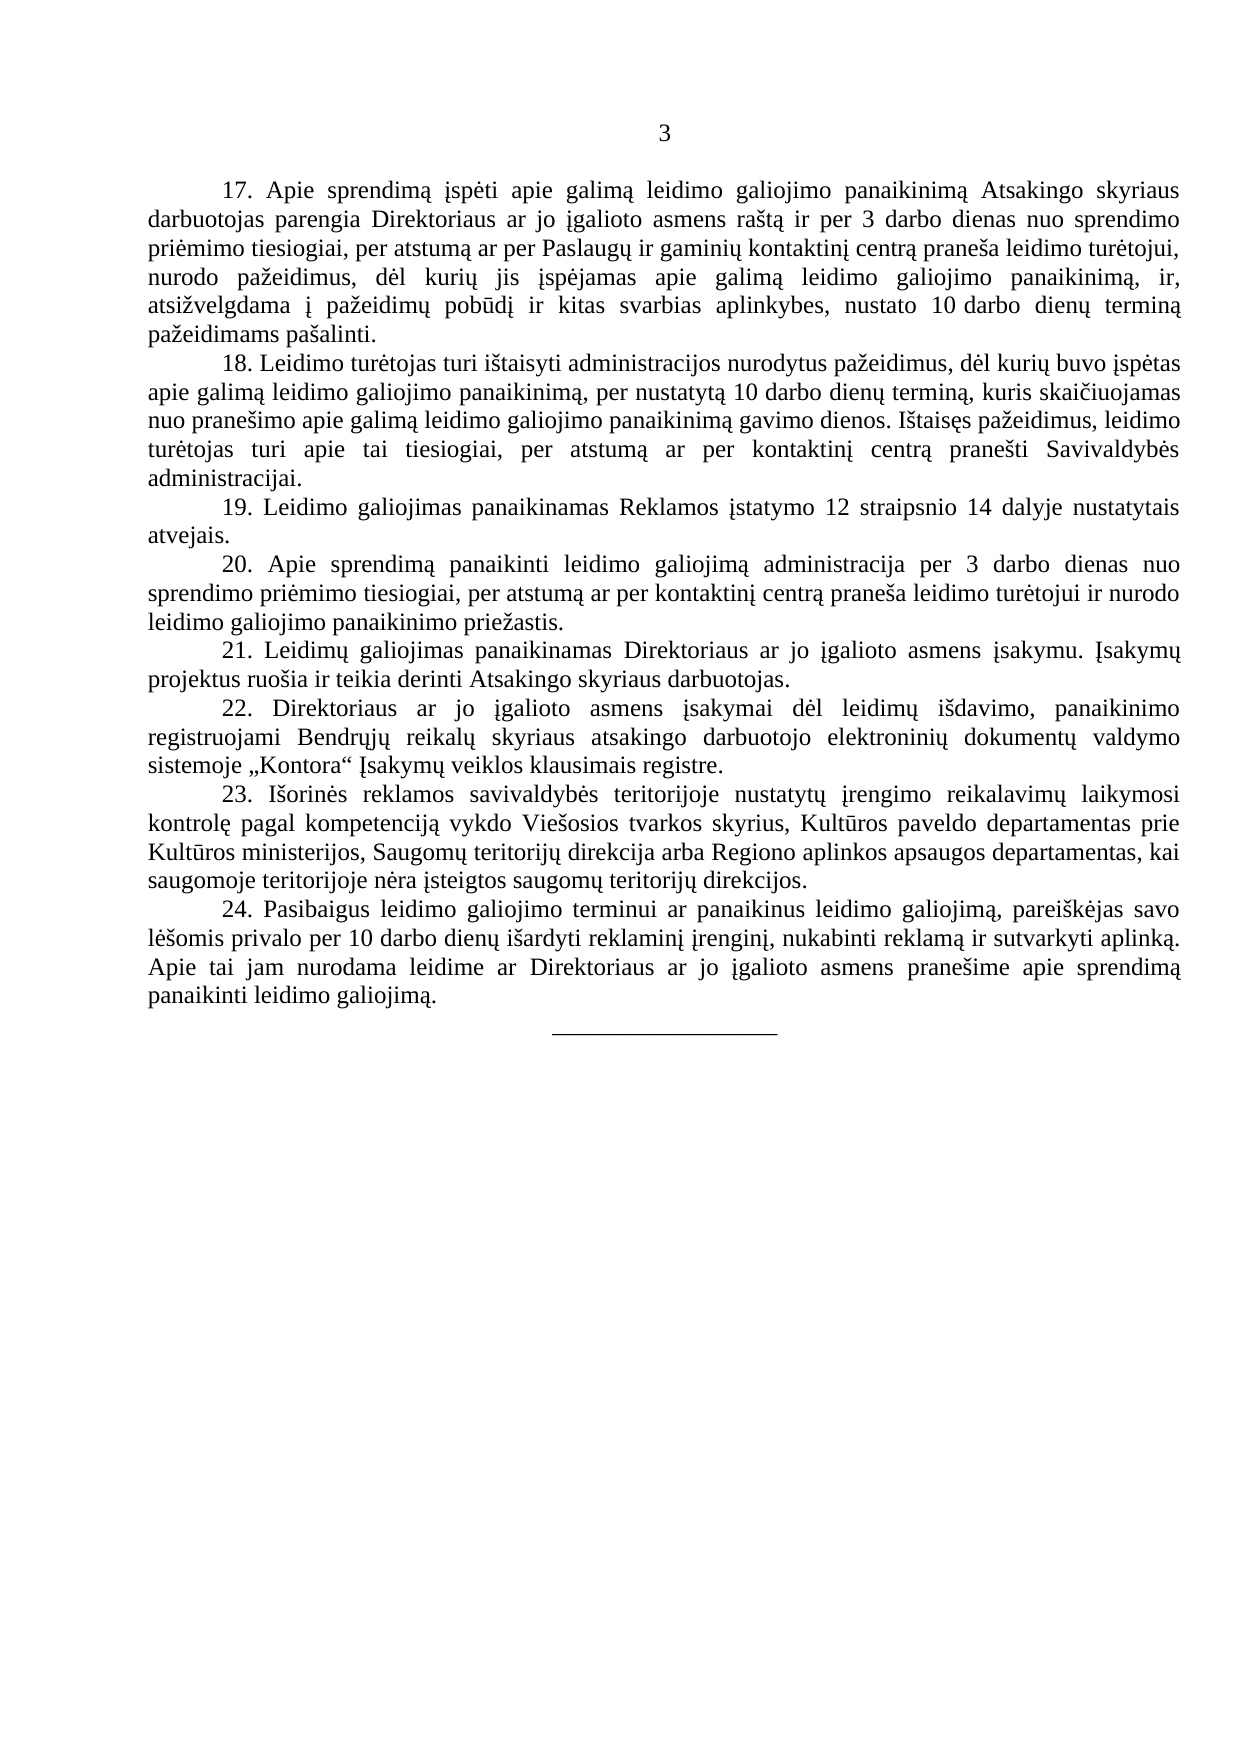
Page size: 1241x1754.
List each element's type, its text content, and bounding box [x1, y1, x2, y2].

text 24. Pasibaigus leidimo galiojimo terminui ar panaikinus leidimo galiojimą, pareiškėjas savo lėšomis privalo per 10 darbo dienų išardyti reklaminį įrenginį, nukabinti reklamą ir sutvarkyti aplinką. Apie tai jam nurodama leidime ar Direktoriaus ar jo įgalioto asmens pranešime apie sprendimą panaikinti leidimo galiojimą. [148, 894, 1181, 1009]
text 19. Leidimo galiojimas panaikinamas Reklamos įstatymo 12 straipsnio 14 dalyje nustatytais atvejais. [148, 492, 1181, 549]
text 21. Leidimų galiojimas panaikinamas Direktoriaus ar jo įgalioto asmens įsakymu. Įsakymų projektus ruošia ir teikia derinti Atsakingo skyriaus darbuotojas. [148, 636, 1181, 693]
text 17. Apie sprendimą įspėti apie galimą leidimo galiojimo panaikinimą Atsakingo skyriaus darbuotojas parengia Direktoriaus ar jo įgalioto asmens raštą ir per 3 darbo dienas nuo sprendimo priėmimo tiesiogiai, per atstumą ar per Paslaugų ir gaminių kontaktinį centrą praneša leidimo turėtojui, nurodo pažeidimus, dėl kurių jis įspėjamas apie galimą leidimo galiojimo panaikinimą, ir, atsižvelgdama į pažeidimų pobūdį ir kitas svarbias aplinkybes, nustato 10 darbo dienų terminą pažeidimams pašalinti. [148, 176, 1181, 348]
text 20. Apie sprendimą panaikinti leidimo galiojimą administracija per 3 darbo dienas nuo sprendimo priėmimo tiesiogiai, per atstumą ar per kontaktinį centrą praneša leidimo turėtojui ir nurodo leidimo galiojimo panaikinimo priežastis. [148, 549, 1181, 636]
text 23. Išorinės reklamos savivaldybės teritorijoje nustatytų įrengimo reikalavimų laikymosi kontrolę pagal kompetenciją vykdo Viešosios tvarkos skyrius, Kultūros paveldo departamentas prie Kultūros ministerijos, Saugomų teritorijų direkcija arba Regiono aplinkos apsaugos departamentas, kai saugomoje teritorijoje nėra įsteigtos saugomų teritorijų direkcijos. [148, 779, 1181, 894]
text __________________ [148, 1009, 1181, 1038]
text 22. Direktoriaus ar jo įgalioto asmens įsakymai dėl leidimų išdavimo, panaikinimo registruojami Bendrųjų reikalų skyriaus atsakingo darbuotojo elektroninių dokumentų valdymo sistemoje „Kontora“ Įsakymų veiklos klausimais registre. [148, 693, 1181, 779]
text 18. Leidimo turėtojas turi ištaisyti administracijos nurodytus pažeidimus, dėl kurių buvo įspėtas apie galimą leidimo galiojimo panaikinimą, per nustatytą 10 darbo dienų terminą, kuris skaičiuojamas nuo pranešimo apie galimą leidimo galiojimo panaikinimą gavimo dienos. Ištaisęs pažeidimus, leidimo turėtojas turi apie tai tiesiogiai, per atstumą ar per kontaktinį centrą pranešti Savivaldybės administracijai. [148, 348, 1181, 492]
